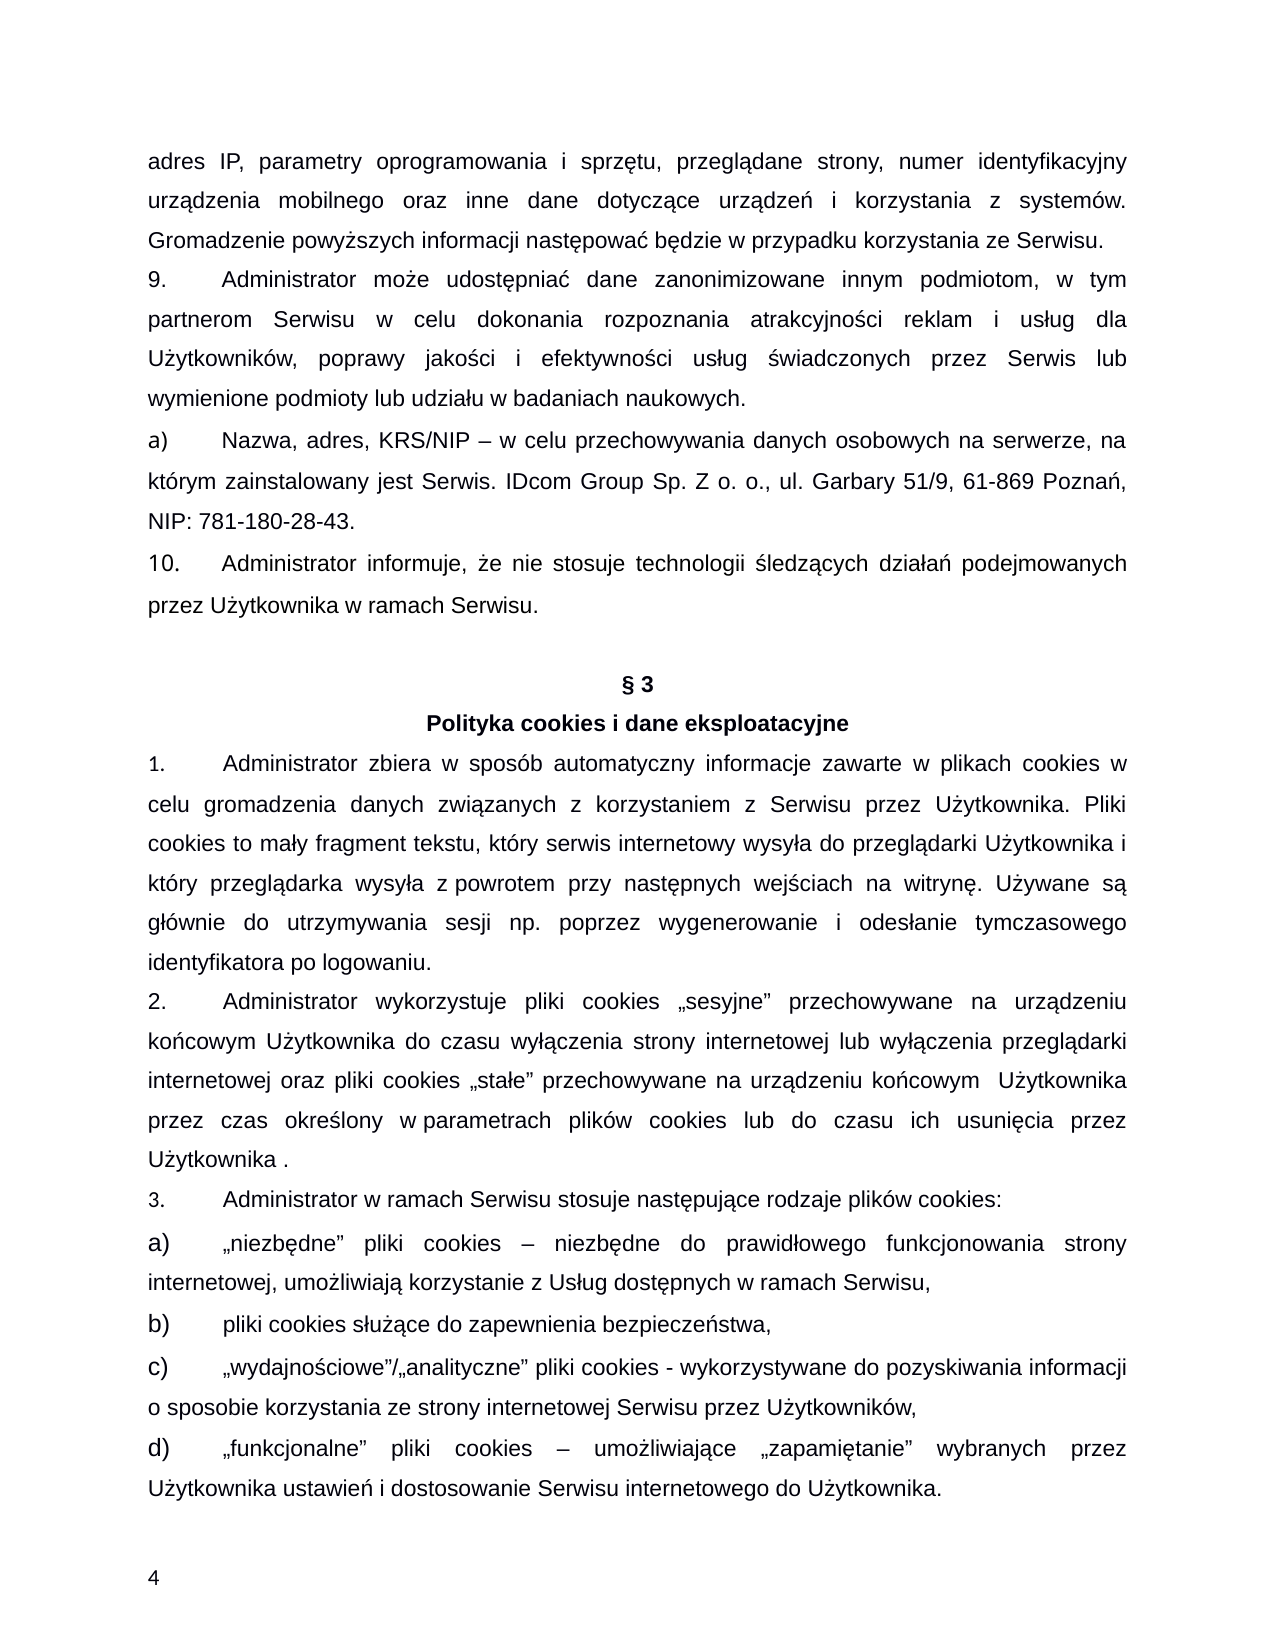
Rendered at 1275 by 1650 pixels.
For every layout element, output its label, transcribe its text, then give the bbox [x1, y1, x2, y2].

list Administrator wykorzystuje pliki cookies „sesyjne” przechowywane na urządzeniu końcowym Użytkownika do czasu wyłączenia strony internetowej lub wyłączenia przeglądarki internetowej oraz pliki cookies „stałe” przechowywane na urządzeniu końcowym Użytkownika przez czas określony w parametrach plików cookies lub do czasu ich usunięcia przez Użytkownika . [148, 988, 1127, 1172]
text Polityka cookies i dane eksploatacyjne [148, 710, 1127, 736]
list Administrator zbiera w sposób automatyczny informacje zawarte w plikach cookies w celu gromadzenia danych związanych z korzystaniem z Serwisu przez Użytkownika. Pliki cookies to mały fragment tekstu, który serwis internetowy wysyła do przeglądarki Użytkownika i który przeglądarka wysyła z powrotem przy następnych wejściach na witrynę. Używane są głównie do utrzymywania sesji np. poprzez wygenerowanie i odesłanie tymczasowego identyfikatora po logowaniu. [148, 749, 1127, 975]
list „wydajnościowe”/„analityczne” pliki cookies - wykorzystywane do pozyskiwania informacji o sposobie korzystania ze strony internetowej Serwisu przez Użytkowników, [148, 1352, 1127, 1420]
list pliki cookies służące do zapewnienia bezpieczeństwa, [148, 1309, 1127, 1338]
list Nazwa, adres, KRS/NIP – w celu przechowywania danych osobowych na serwerze, na którym zainstalowany jest Serwis. IDcom Group Sp. Z o. o., ul. Garbary 51/9, 61-869 Poznań, NIP: 781-180-28-43. [148, 424, 1127, 534]
list „niezbędne” pliki cookies – niezbędne do prawidłowego funkcjonowania strony internetowej, umożliwiają korzystanie z Usług dostępnych w ramach Serwisu, [148, 1227, 1127, 1296]
list adres IP, parametry oprogramowania i sprzętu, przeglądane strony, numer identyfikacyjny urządzenia mobilnego oraz inne dane dotyczące urządzeń i korzystania z systemów. Gromadzenie powyższych informacji następować będzie w przypadku korzystania ze Serwisu. [148, 148, 1127, 253]
text § 3 [148, 671, 1127, 697]
list Administrator w ramach Serwisu stosuje następujące rodzaje plików cookies: [148, 1186, 1127, 1213]
list „funkcjonalne” pliki cookies – umożliwiające „zapamiętanie” wybranych przez Użytkownika ustawień i dostosowanie Serwisu internetowego do Użytkownika. [148, 1433, 1127, 1502]
list Administrator może udostępniać dane zanonimizowane innym podmiotom, w tym partnerom Serwisu w celu dokonania rozpoznania atrakcyjności reklam i usług dla Użytkowników, poprawy jakości i efektywności usług świadczonych przez Serwis lub wymienione podmioty lub udziału w badaniach naukowych. [148, 266, 1127, 411]
list Administrator informuje, że nie stosuje technologii śledzących działań podejmowanych przez Użytkownika w ramach Serwisu. [148, 547, 1127, 618]
